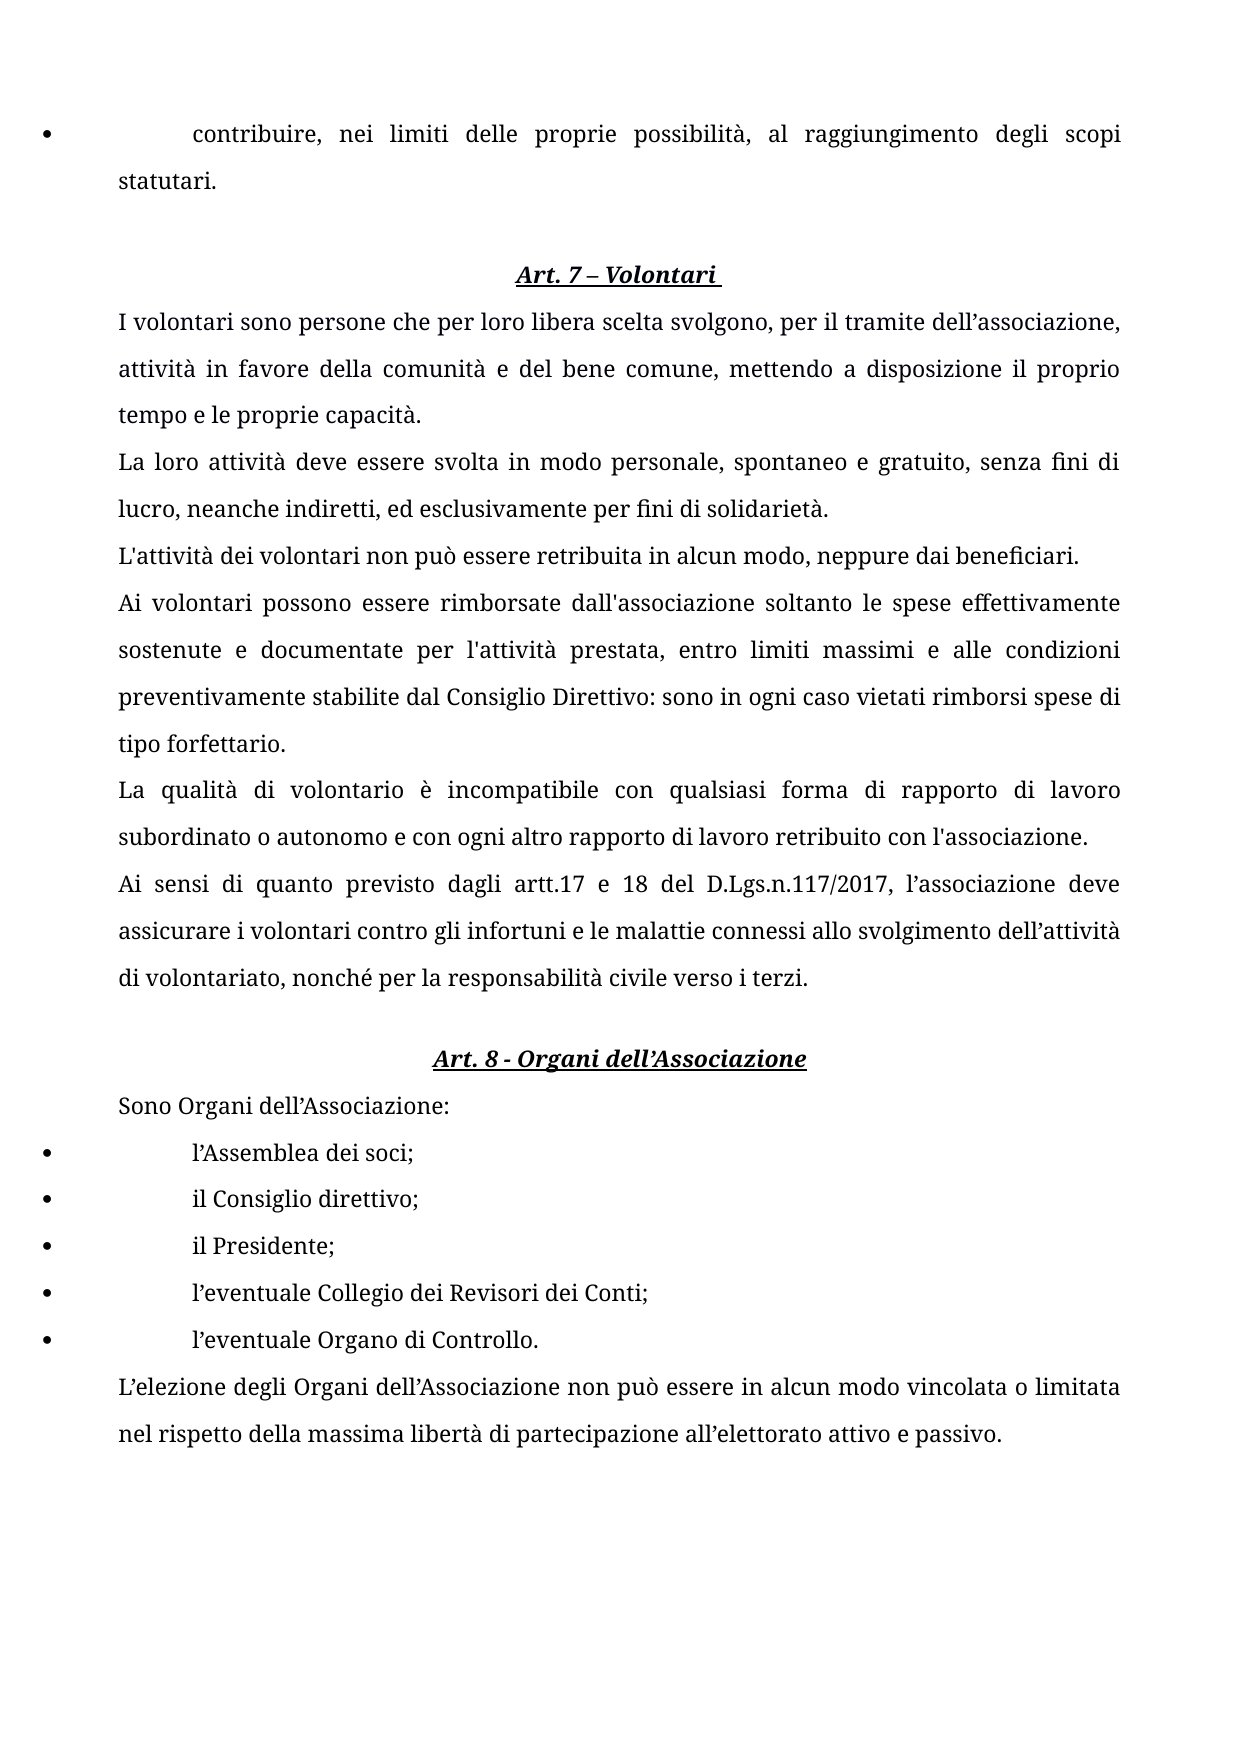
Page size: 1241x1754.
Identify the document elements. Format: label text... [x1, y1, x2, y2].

text L'attività dei volontari non può essere retribuita in alcun modo, neppure dai beneficiari. [118, 540, 1122, 571]
text I volontari sono persone che per loro libera scelta svolgono, per il tramite dell’associazione, attività in favore della comunità e del bene comune, mettendo a disposizione il proprio tempo e le proprie capacità. [118, 306, 1122, 431]
list il Consiglio direttivo; [43, 1183, 1122, 1215]
text Ai volontari possono essere rimborsate dall'associazione soltanto le spese effettivamente sostenute e documentate per l'attività prestata, entro limiti massimi e alle condizioni preventivamente stabilite dal Consiglio Direttivo: sono in ogni caso vietati rimborsi spese di tipo forfettario. [118, 587, 1122, 759]
list l’eventuale Organo di Controllo. [43, 1324, 1122, 1355]
text La qualità di volontario è incompatibile con qualsiasi forma di rapporto di lavoro subordinato o autonomo e con ogni altro rapporto di lavoro retribuito con l'associazione. [118, 774, 1122, 852]
text Art. 8 - Organi dell’Associazione [118, 1043, 1122, 1074]
list il Presidente; [43, 1230, 1122, 1262]
list l’Assemblea dei soci; [43, 1137, 1122, 1168]
text La loro attività deve essere svolta in modo personale, spontaneo e gratuito, senza fini di lucro, neanche indiretti, ed esclusivamente per fini di solidarietà. [118, 446, 1122, 524]
text Sono Organi dell’Associazione: [118, 1090, 1122, 1121]
list l’eventuale Collegio dei Revisori dei Conti; [43, 1277, 1122, 1308]
text L’elezione degli Organi dell’Associazione non può essere in alcun modo vincolata o limitata nel rispetto della massima libertà di partecipazione all’elettorato attivo e passivo. [118, 1371, 1122, 1449]
list contribuire, nei limiti delle proprie possibilità, al raggiungimento degli scopi statutari. [43, 118, 1122, 196]
subtitle Art. 7 – Volontari [118, 259, 1122, 290]
text Ai sensi di quanto previsto dagli artt.17 e 18 del D.Lgs.n.117/2017, l’associazione deve assicurare i volontari contro gli infortuni e le malattie connessi allo svolgimento dell’attività di volontariato, nonché per la responsabilità civile verso i terzi. [118, 868, 1122, 993]
